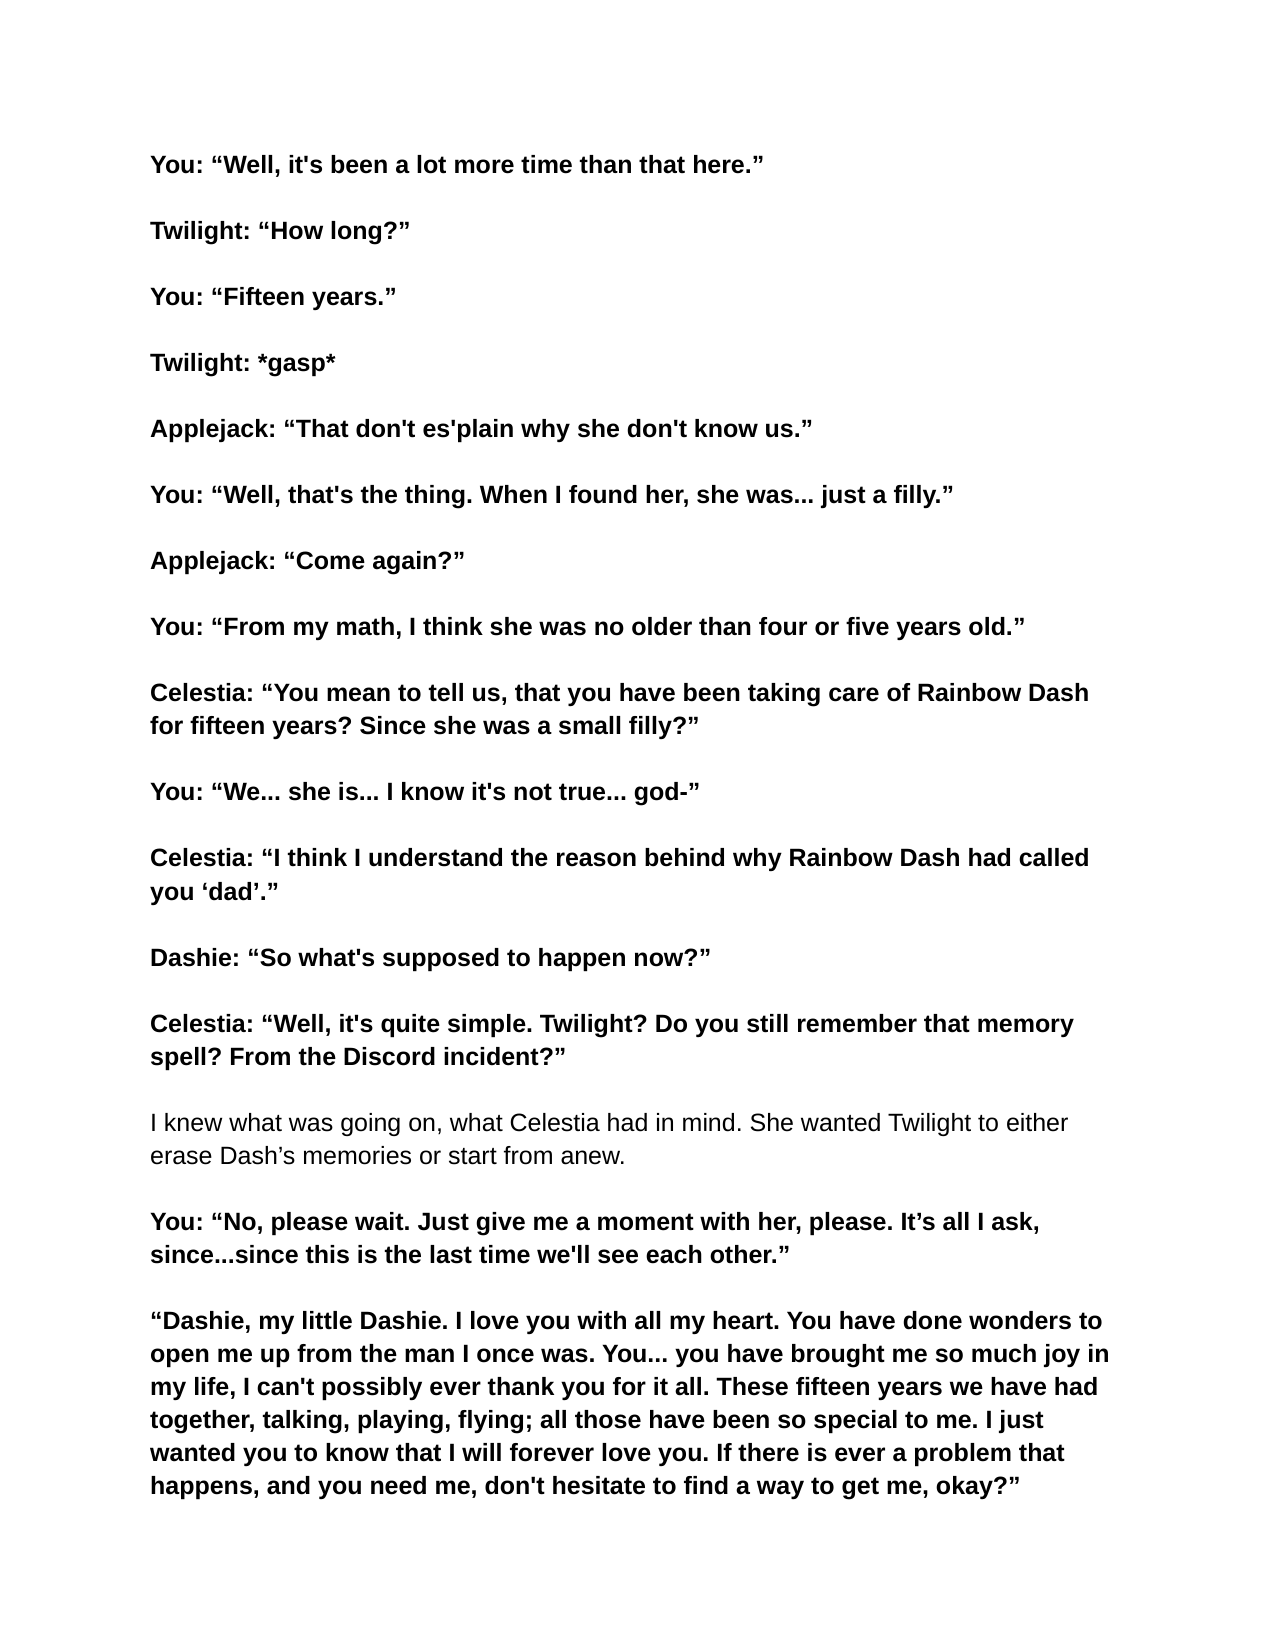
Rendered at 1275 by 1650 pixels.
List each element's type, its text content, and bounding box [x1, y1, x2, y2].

text “Dashie, my little Dashie. I love you with all my heart. You have done wonders to open me up from the man I once was. You... you have brought me so much joy in my life, I can't possibly ever thank you for it all. These fifteen years we have had together, talking, playing, flying; all those have been so special to me. I just wanted you to know that I will forever love you. If there is ever a problem that happens, and you need me, don't hesitate to find a way to get me, okay?” [150, 1306, 1125, 1499]
text Twilight: *gasp* [150, 348, 1125, 377]
text You: “No, please wait. Just give me a moment with her, please. It’s all I ask, since...since this is the last time we'll see each other.” [150, 1207, 1125, 1268]
text Celestia: “Well, it's quite simple. Twilight? Do you still remember that memory spell? From the Discord incident?” [150, 1008, 1125, 1070]
text You: “Fifteen years.” [150, 282, 1125, 311]
text Twilight: “How long?” [150, 216, 1125, 245]
text You: “From my math, I think she was no older than four or five years old.” [150, 612, 1125, 641]
text Applejack: “That don't es'plain why she don't know us.” [150, 414, 1125, 443]
text Applejack: “Come again?” [150, 546, 1125, 575]
text Celestia: “I think I understand the reason behind why Rainbow Dash had called you ‘dad’.” [150, 843, 1125, 905]
text I knew what was going on, what Celestia had in mind. She wanted Twilight to either erase Dash’s memories or start from anew. [150, 1108, 1125, 1169]
text Celestia: “You mean to tell us, that you have been taking care of Rainbow Dash for fifteen years? Since she was a small filly?” [150, 678, 1125, 740]
text You: “We... she is... I know it's not true... god-” [150, 777, 1125, 806]
text You: “Well, that's the thing. When I found her, she was... just a filly.” [150, 480, 1125, 509]
text Dashie: “So what's supposed to happen now?” [150, 942, 1125, 971]
text You: “Well, it's been a lot more time than that here.” [150, 150, 1125, 179]
